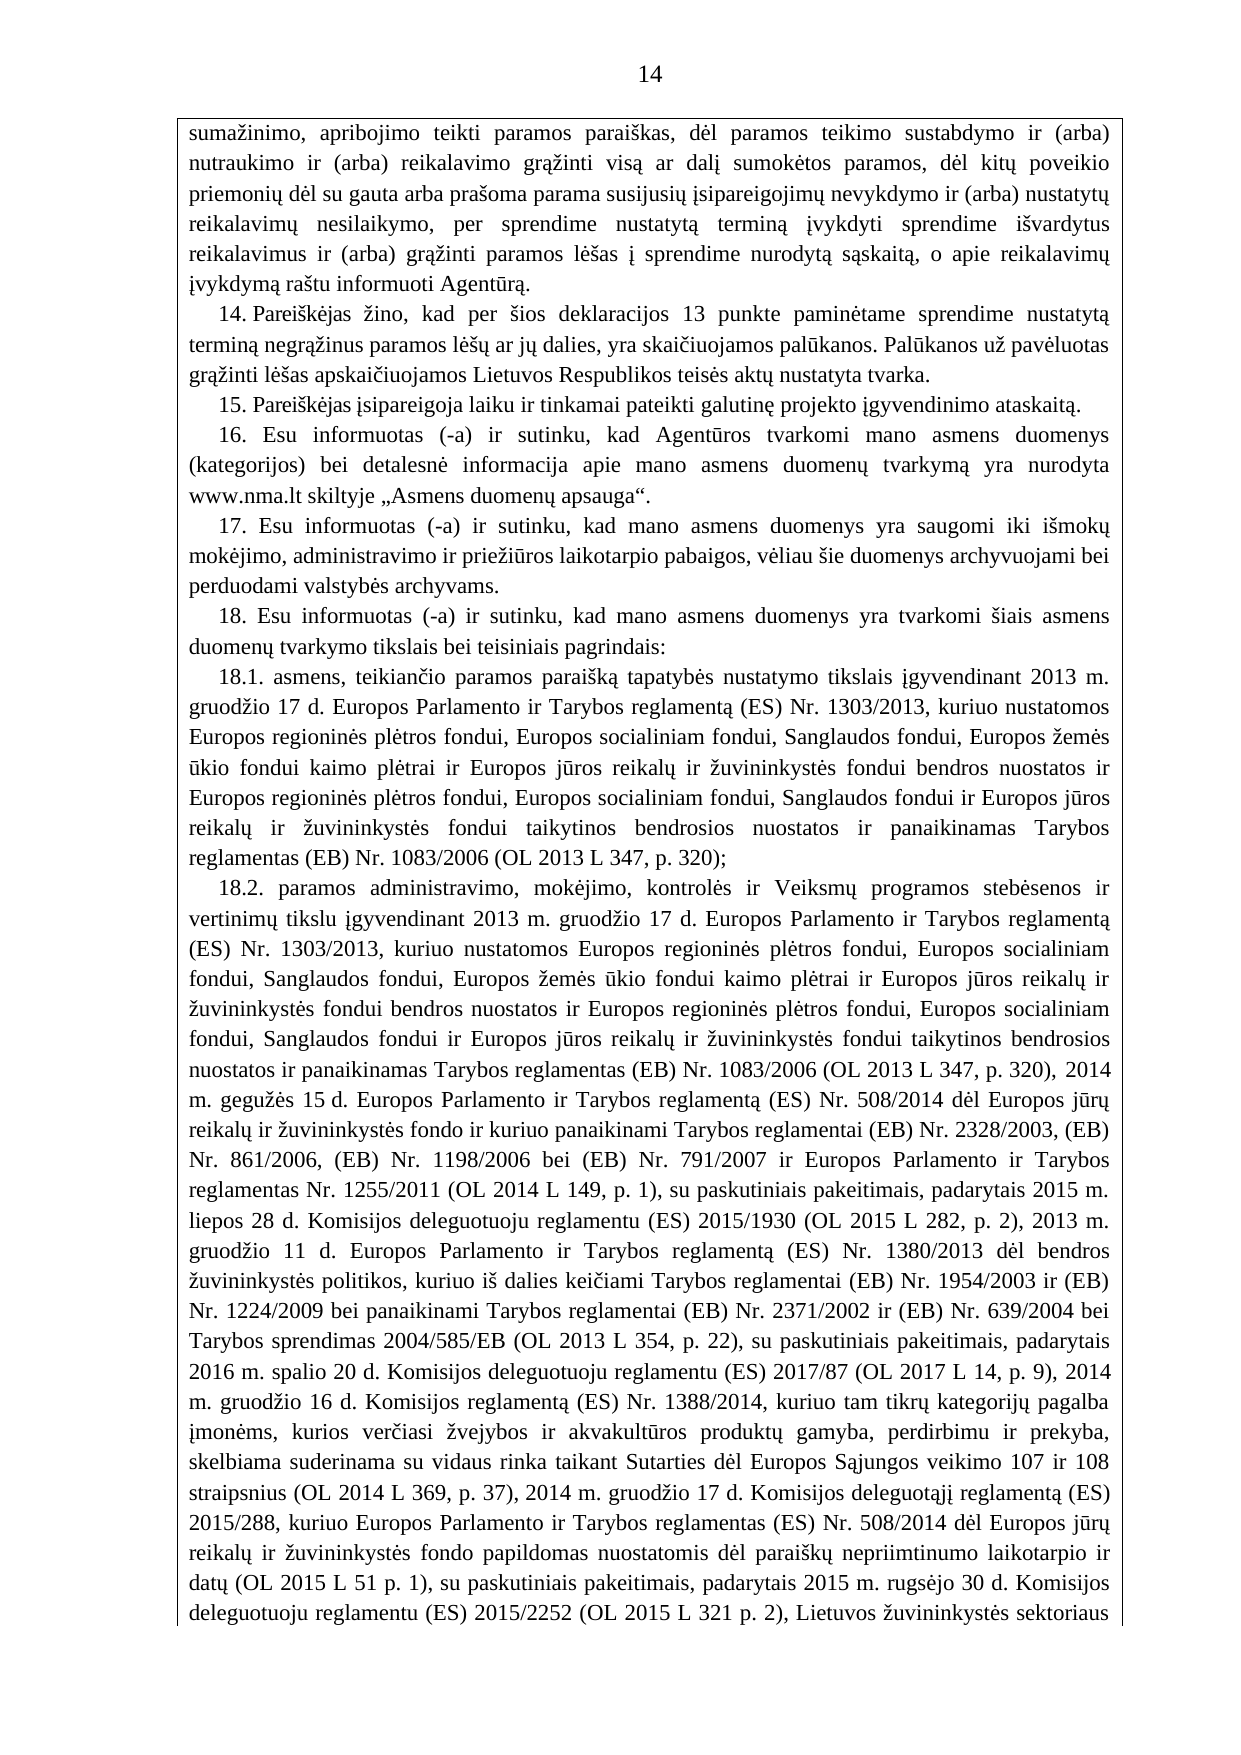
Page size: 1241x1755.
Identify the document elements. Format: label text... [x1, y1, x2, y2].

table_header sumažinimo, apribojimo teikti paramos paraiškas, dėl paramos teikimo sustabdymo ir (arba) nutraukimo ir (arba) reikalavimo grąžinti visą ar dalį sumokėtos paramos, dėl kitų poveikio priemonių dėl su gauta arba prašoma parama susijusių įsipareigojimų nevykdymo ir (arba) nustatytų reikalavimų nesilaikymo, per sprendime nustatytą terminą įvykdyti sprendime išvardytus reikalavimus ir (arba) grąžinti paramos lėšas į sprendime nurodytą sąskaitą, o apie reikalavimų įvykdymą raštu informuoti Agentūrą. 14. Pareiškėjas žino, kad per šios deklaracijos 13 punkte paminėtame sprendime nustatytą terminą negrąžinus paramos lėšų ar jų dalies, yra skaičiuojamos palūkanos. Palūkanos už pavėluotas grąžinti lėšas apskaičiuojamos Lietuvos Respublikos teisės aktų nustatyta tvarka. 15. Pareiškėjas įsipareigoja laiku ir tinkamai pateikti galutinę projekto įgyvendinimo ataskaitą. 16. Esu informuotas (-a) ir sutinku, kad Agentūros tvarkomi mano asmens duomenys (kategorijos) bei detalesnė informacija apie mano asmens duomenų tvarkymą yra nurodyta www.nma.lt skiltyje „Asmens duomenų apsauga“. 17. Esu informuotas (-a) ir sutinku, kad mano asmens duomenys yra saugomi iki išmokų mokėjimo, administravimo ir priežiūros laikotarpio pabaigos, vėliau šie duomenys archyvuojami bei perduodami valstybės archyvams. 18. Esu informuotas (-a) ir sutinku, kad mano asmens duomenys yra tvarkomi šiais asmens duomenų tvarkymo tikslais bei teisiniais pagrindais: 18.1. asmens, teikiančio paramos paraišką tapatybės nustatymo tikslais įgyvendinant 2013 m. gruodžio 17 d. Europos Parlamento ir Tarybos reglamentą (ES) Nr. 1303/2013, kuriuo nustatomos Europos regioninės plėtros fondui, Europos socialiniam fondui, Sanglaudos fondui, Europos žemės ūkio fondui kaimo plėtrai ir Europos jūros reikalų ir žuvininkystės fondui bendros nuostatos ir Europos regioninės plėtros fondui, Europos socialiniam fondui, Sanglaudos fondui ir Europos jūros reikalų ir žuvininkystės fondui taikytinos bendrosios nuostatos ir panaikinamas Tarybos reglamentas (EB) Nr. 1083/2006 (OL 2013 L 347, p. 320); 18.2. paramos administravimo, mokėjimo, kontrolės ir Veiksmų programos stebėsenos ir vertinimų tikslu įgyvendinant 2013 m. gruodžio 17 d. Europos Parlamento ir Tarybos reglamentą (ES) Nr. 1303/2013, kuriuo nustatomos Europos regioninės plėtros fondui, Europos socialiniam fondui, Sanglaudos fondui, Europos žemės ūkio fondui kaimo plėtrai ir Europos jūros reikalų ir žuvininkystės fondui bendros nuostatos ir Europos regioninės plėtros fondui, Europos socialiniam fondui, Sanglaudos fondui ir Europos jūros reikalų ir žuvininkystės fondui taikytinos bendrosios nuostatos ir panaikinamas Tarybos reglamentas (EB) Nr. 1083/2006 (OL 2013 L 347, p. 320), 2014 m. gegužės 15 d. Europos Parlamento ir Tarybos reglamentą (ES) Nr. 508/2014 dėl Europos jūrų reikalų ir žuvininkystės fondo ir kuriuo panaikinami Tarybos reglamentai (EB) Nr. 2328/2003, (EB) Nr. 861/2006, (EB) Nr. 1198/2006 bei (EB) Nr. 791/2007 ir Europos Parlamento ir Tarybos reglamentas Nr. 1255/2011 (OL 2014 L 149, p. 1), su paskutiniais pakeitimais, padarytais 2015 m. liepos 28 d. Komisijos deleguotuoju reglamentu (ES) 2015/1930 (OL 2015 L 282, p. 2), 2013 m. gruodžio 11 d. Europos Parlamento ir Tarybos reglamentą (ES) Nr. 1380/2013 dėl bendros žuvininkystės politikos, kuriuo iš dalies keičiami Tarybos reglamentai (EB) Nr. 1954/2003 ir (EB) Nr. 1224/2009 bei panaikinami Tarybos reglamentai (EB) Nr. 2371/2002 ir (EB) Nr. 639/2004 bei Tarybos sprendimas 2004/585/EB (OL 2013 L 354, p. 22), su paskutiniais pakeitimais, padarytais 2016 m. spalio 20 d. Komisijos deleguotuoju reglamentu (ES) 2017/87 (OL 2017 L 14, p. 9), 2014 m. gruodžio 16 d. Komisijos reglamentą (ES) Nr. 1388/2014, kuriuo tam tikrų kategorijų pagalba įmonėms, kurios verčiasi žvejybos ir akvakultūros produktų gamyba, perdirbimu ir prekyba, skelbiama suderinama su vidaus rinka taikant Sutarties dėl Europos Sąjungos veikimo 107 ir 108 straipsnius (OL 2014 L 369, p. 37), 2014 m. gruodžio 17 d. Komisijos deleguotąjį reglamentą (ES) 2015/288, kuriuo Europos Parlamento ir Tarybos reglamentas (ES) Nr. 508/2014 dėl Europos jūrų reikalų ir žuvininkystės fondo papildomas nuostatomis dėl paraiškų nepriimtinumo laikotarpio ir datų (OL 2015 L 51 p. 1), su paskutiniais pakeitimais, padarytais 2015 m. rugsėjo 30 d. Komisijos deleguotuoju reglamentu (ES) 2015/2252 (OL 2015 L 321 p. 2), Lietuvos žuvininkystės sektoriaus [178, 119, 1122, 1626]
